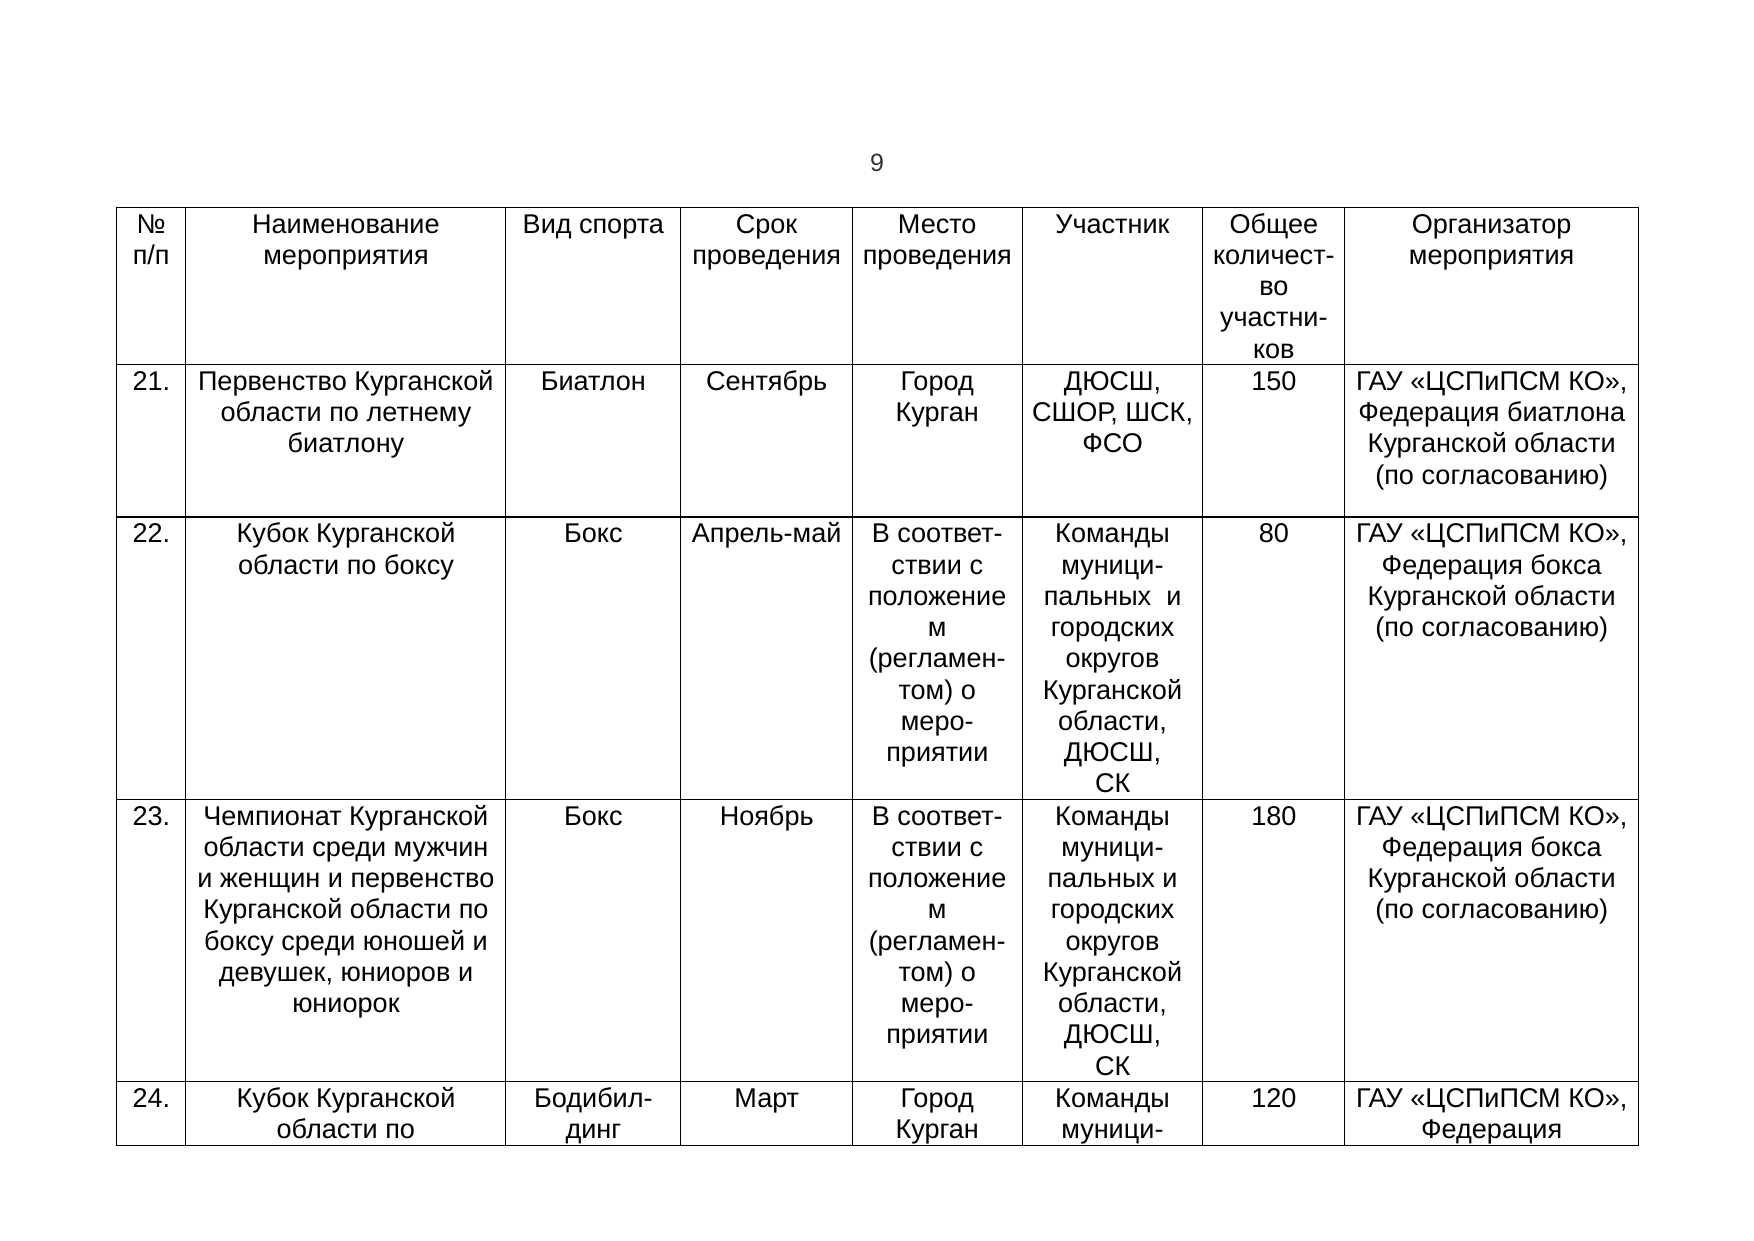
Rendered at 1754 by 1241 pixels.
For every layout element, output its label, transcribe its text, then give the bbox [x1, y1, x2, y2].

table_header Участник [1023, 208, 1202, 364]
table_cell В соответ-ствии с положением (регламен-том) о меро-приятии [853, 518, 1022, 799]
table_cell 180 [1203, 800, 1344, 1081]
table_cell Город Курган [853, 365, 1022, 516]
table_cell Бодибил- динг [506, 1082, 680, 1144]
table_header Вид спорта [506, 208, 680, 364]
table_cell Кубок Курганской области по боксу [186, 518, 505, 799]
table_header Место проведения [853, 208, 1022, 364]
table_cell В соответ-ствии с положением (регламен-том) о меро-приятии [853, 800, 1022, 1081]
table_header Срок проведения [681, 208, 852, 364]
table_header Общее количест-во участни-ков [1203, 208, 1344, 364]
table_cell Кубок Курганской области по [186, 1082, 505, 1144]
table_cell Апрель-май [681, 518, 852, 799]
table_cell ГАУ «ЦСПиПСМ КО», Федерация биатлона Курганской области (по согласованию) [1345, 365, 1638, 516]
table_cell Март [681, 1082, 852, 1144]
table_cell ГАУ «ЦСПиПСМ КО», Федерация [1345, 1082, 1638, 1144]
table_cell Сентябрь [681, 365, 852, 516]
table_cell Команды муници-пальных и городских округов Курганской области, ДЮСШ, СК [1023, 518, 1202, 799]
table_cell Ноябрь [681, 800, 852, 1081]
table_cell Бокс [506, 800, 680, 1081]
table_header Организатор мероприятия [1345, 208, 1638, 364]
table_header № п/п [117, 208, 185, 364]
table_cell 120 [1203, 1082, 1344, 1144]
table_cell Первенство Курганской области по летнему биатлону [186, 365, 505, 516]
table_cell Команды муници- [1023, 1082, 1202, 1144]
table_cell Бокс [506, 518, 680, 799]
table_cell 22. [117, 518, 185, 799]
table_cell 21. [117, 365, 185, 516]
table_cell 23. [117, 800, 185, 1081]
table_header Наименование мероприятия [186, 208, 505, 364]
table_cell Биатлон [506, 365, 680, 516]
table_cell Команды муници-пальных и городских округов Курганской области, ДЮСШ, СК [1023, 800, 1202, 1081]
table_cell 150 [1203, 365, 1344, 516]
table_cell ДЮСШ, СШОР, ШСК, ФСО [1023, 365, 1202, 516]
table_cell Город Курган [853, 1082, 1022, 1144]
table_cell ГАУ «ЦСПиПСМ КО», Федерация бокса Курганской области (по согласованию) [1345, 518, 1638, 799]
table_cell 24. [117, 1082, 185, 1144]
table_cell ГАУ «ЦСПиПСМ КО», Федерация бокса Курганской области (по согласованию) [1345, 800, 1638, 1081]
table_cell 80 [1203, 518, 1344, 799]
table_cell Чемпионат Курганской области среди мужчин и женщин и первенство Курганской области по боксу среди юношей и девушек, юниоров и юниорок [186, 800, 505, 1081]
